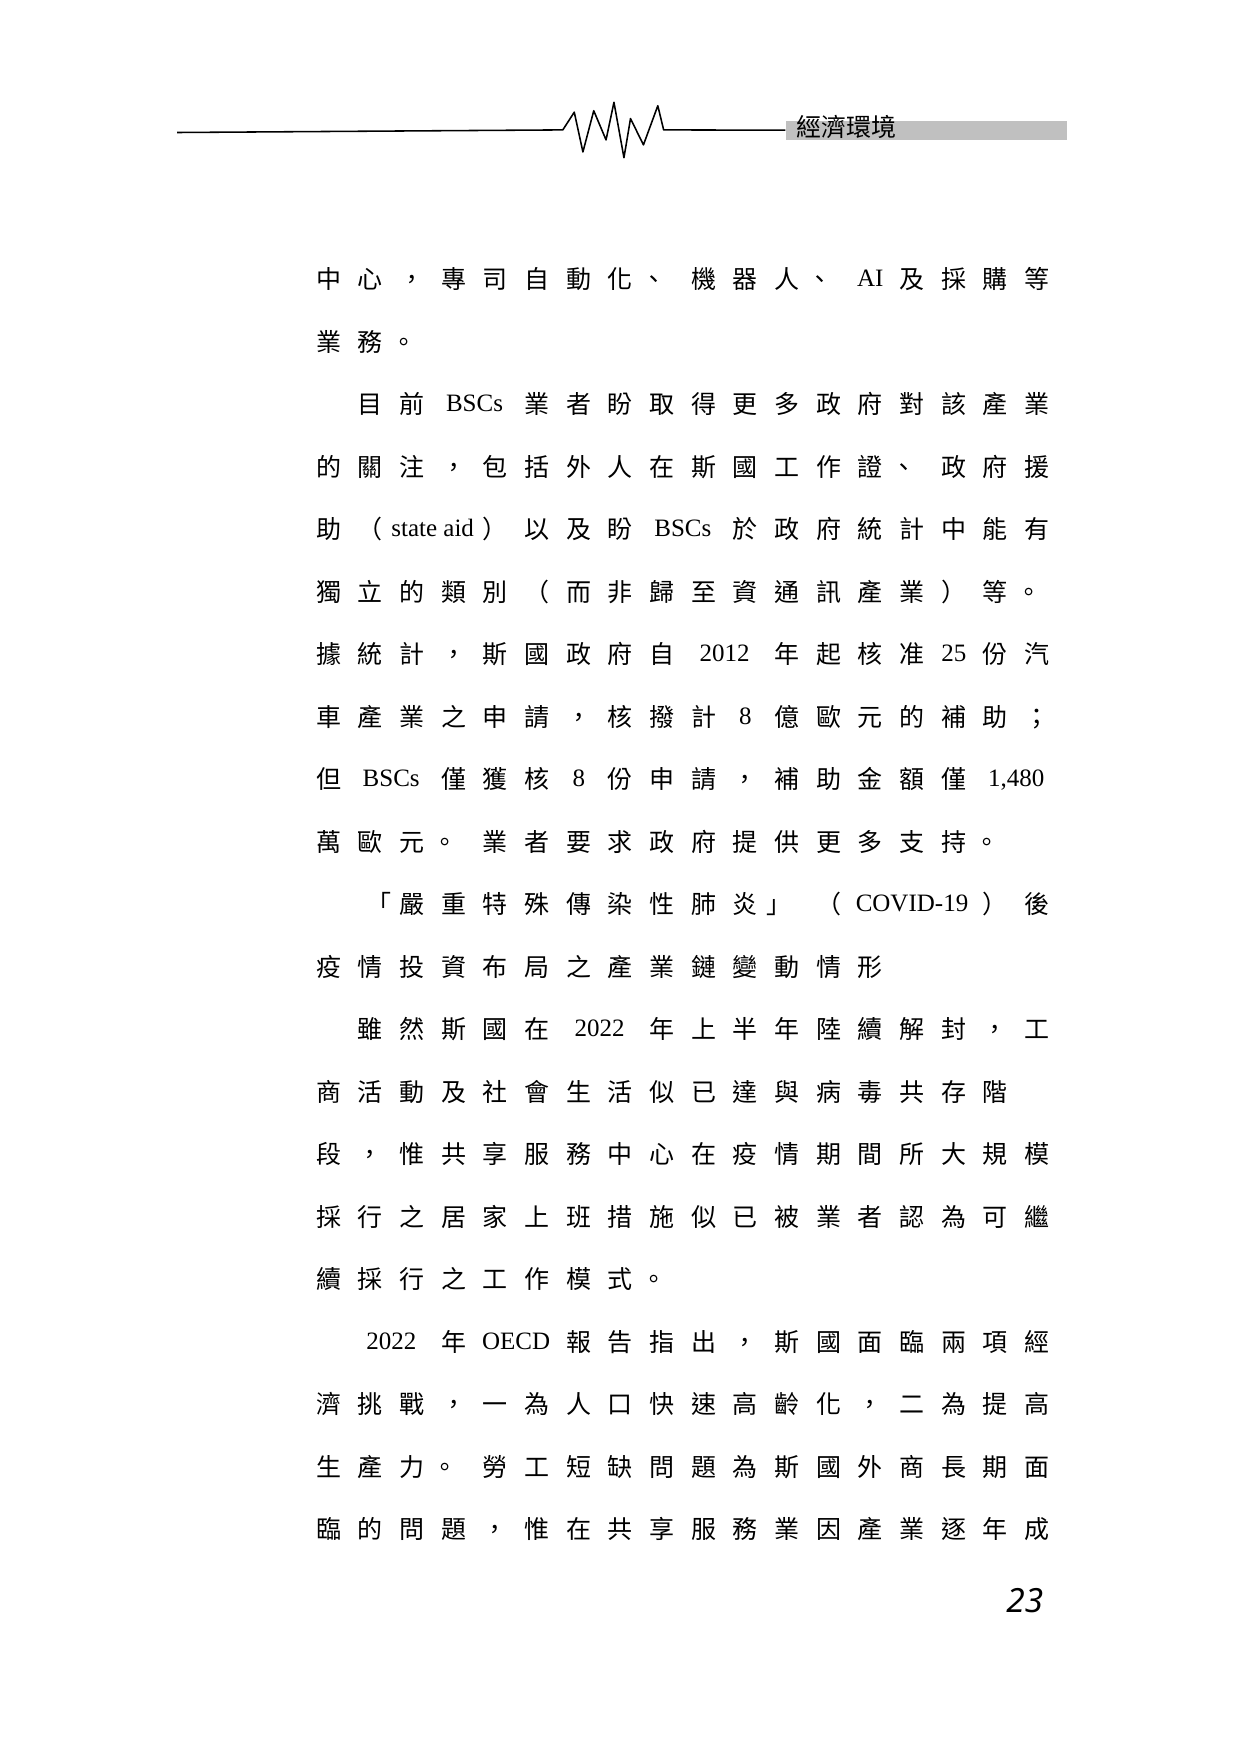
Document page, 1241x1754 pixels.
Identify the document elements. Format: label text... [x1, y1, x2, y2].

text 目前BSCs業者盼取得更多政府對該產業的關注，包括外人在斯國工作證、政府援助（state aid）以及盼BSCs於政府統計中能有獨立的類別（而非歸至資通訊產業）等。據統計，斯國政府自2012年起核准25份汽車產業之申請，核撥計8億歐元的補助；但BSCs僅獲核8份申請，補助金額僅1,480萬歐元。業者要求政府提供更多支持。 [281, 361, 1058, 861]
text 2022年OECD報告指出，斯國面臨兩項經濟挑戰，一為人口快速高齡化，二為提高生產力。勞工短缺問題為斯國外商長期面臨的問題，惟在共享服務業因產業逐年成 [281, 1299, 1058, 1549]
text 雖然斯國在2022年上半年陸續解封，工商活動及社會生活似已達與病毒共存階段，惟共享服務中心在疫情期間所大規模採行之居家上班措施似已被業者認為可繼續採行之工作模式。 [281, 986, 1058, 1299]
text 「嚴重特殊傳染性肺炎」（COVID-19）後疫情投資布局之產業鏈變動情形 [281, 861, 1058, 986]
text 中心，專司自動化、機器人、AI及採購等業務。 [281, 236, 1058, 361]
